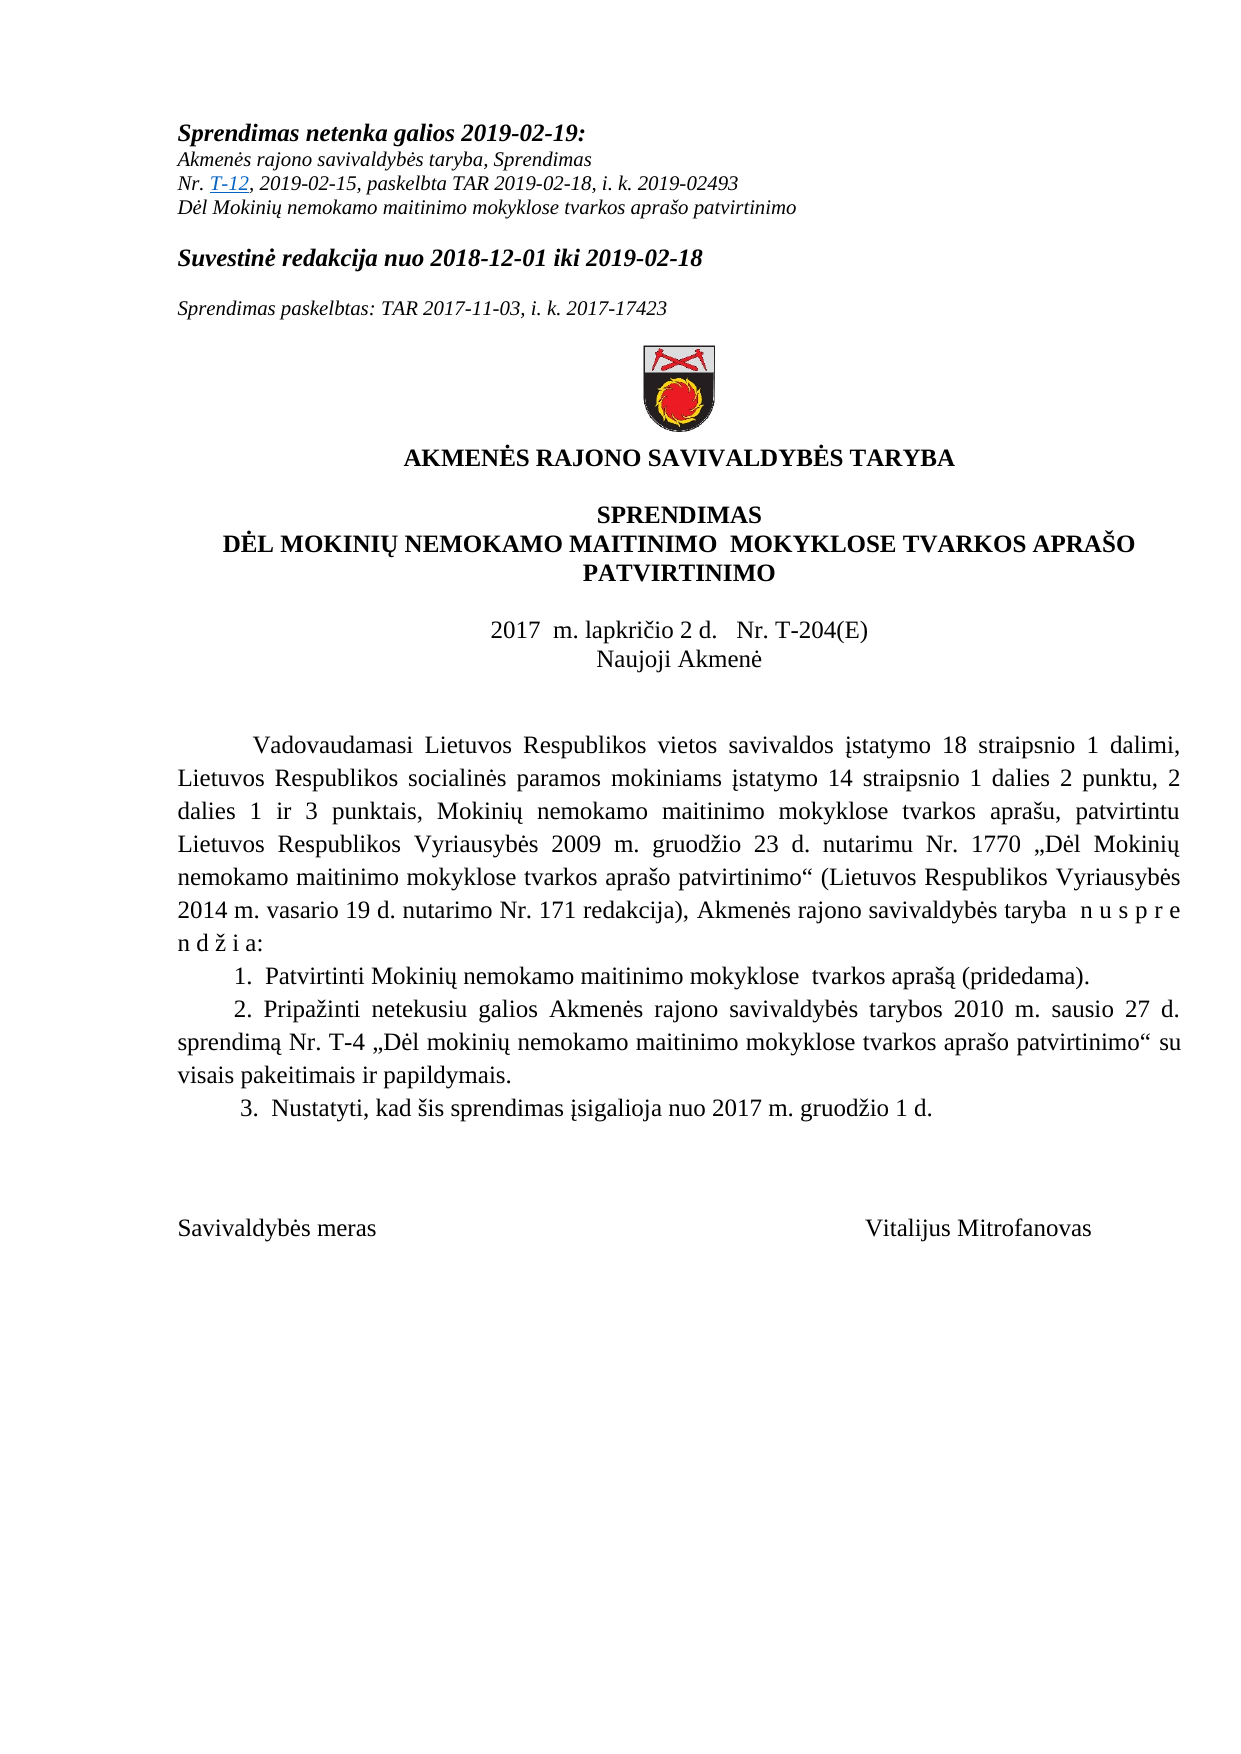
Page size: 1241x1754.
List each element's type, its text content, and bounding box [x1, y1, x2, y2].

text 1. Patvirtinti Mokinių nemokamo maitinimo mokyklose tvarkos aprašą (pridedama). [177, 961, 1181, 990]
text Sprendimas netenka galios 2019-02-19: [177, 118, 1181, 147]
text AKMENĖS RAJONO SAVIVALDYBĖS TARYBA [177, 443, 1181, 472]
text Sprendimas paskelbtas: TAR 2017-11-03, i. k. 2017-17423 [177, 296, 1181, 320]
text Dėl Mokinių nemokamo maitinimo mokyklose tvarkos aprašo patvirtinimo [177, 195, 1181, 219]
text Vadovaudamasi Lietuvos Respublikos vietos savivaldos įstatymo 18 straipsnio 1 dalimi, Lietuvos Respublikos socialinės paramos mokiniams įstatymo 14 straipsnio 1 dalies 2 punktu, 2 dalies 1 ir 3 punktais, Mokinių nemokamo maitinimo mokyklose tvarkos aprašu, patvirtintu Lietuvos Respublikos Vyriausybės 2009 m. gruodžio 23 d. nutarimu Nr. 1770 „Dėl Mokinių nemokamo maitinimo mokyklose tvarkos aprašo patvirtinimo“ (Lietuvos Respublikos Vyriausybės 2014 m. vasario 19 d. nutarimo Nr. 171 redakcija), Akmenės rajono savivaldybės taryba n u s p r e n d ž i a: [177, 730, 1181, 957]
text 2017 m. lapkričio 2 d. Nr. T-204(E) [177, 615, 1181, 644]
text 3. Nustatyti, kad šis sprendimas įsigalioja nuo 2017 m. gruodžio 1 d. [177, 1093, 1181, 1122]
text 2. Pripažinti netekusiu galios Akmenės rajono savivaldybės tarybos 2010 m. sausio 27 d. sprendimą Nr. T-4 „Dėl mokinių nemokamo maitinimo mokyklose tvarkos aprašo patvirtinimo“ su visais pakeitimais ir papildymais. [177, 994, 1181, 1089]
text SPRENDIMAS [177, 500, 1181, 529]
text Savivaldybės meras Vitalijus Mitrofanovas [177, 1213, 1181, 1242]
text Nr. T-12, 2019-02-15, paskelbta TAR 2019-02-18, i. k. 2019-02493 [177, 171, 1181, 195]
text Suvestinė redakcija nuo 2018-12-01 iki 2019-02-18 [177, 243, 1181, 272]
text Naujoji Akmenė [177, 644, 1181, 673]
text Akmenės rajono savivaldybės taryba, Sprendimas [177, 147, 1181, 171]
text DĖL MOKINIŲ NEMOKAMO MAITINIMO MOKYKLOSE TVARKOS APRAŠO PATVIRTINIMO [177, 529, 1181, 587]
